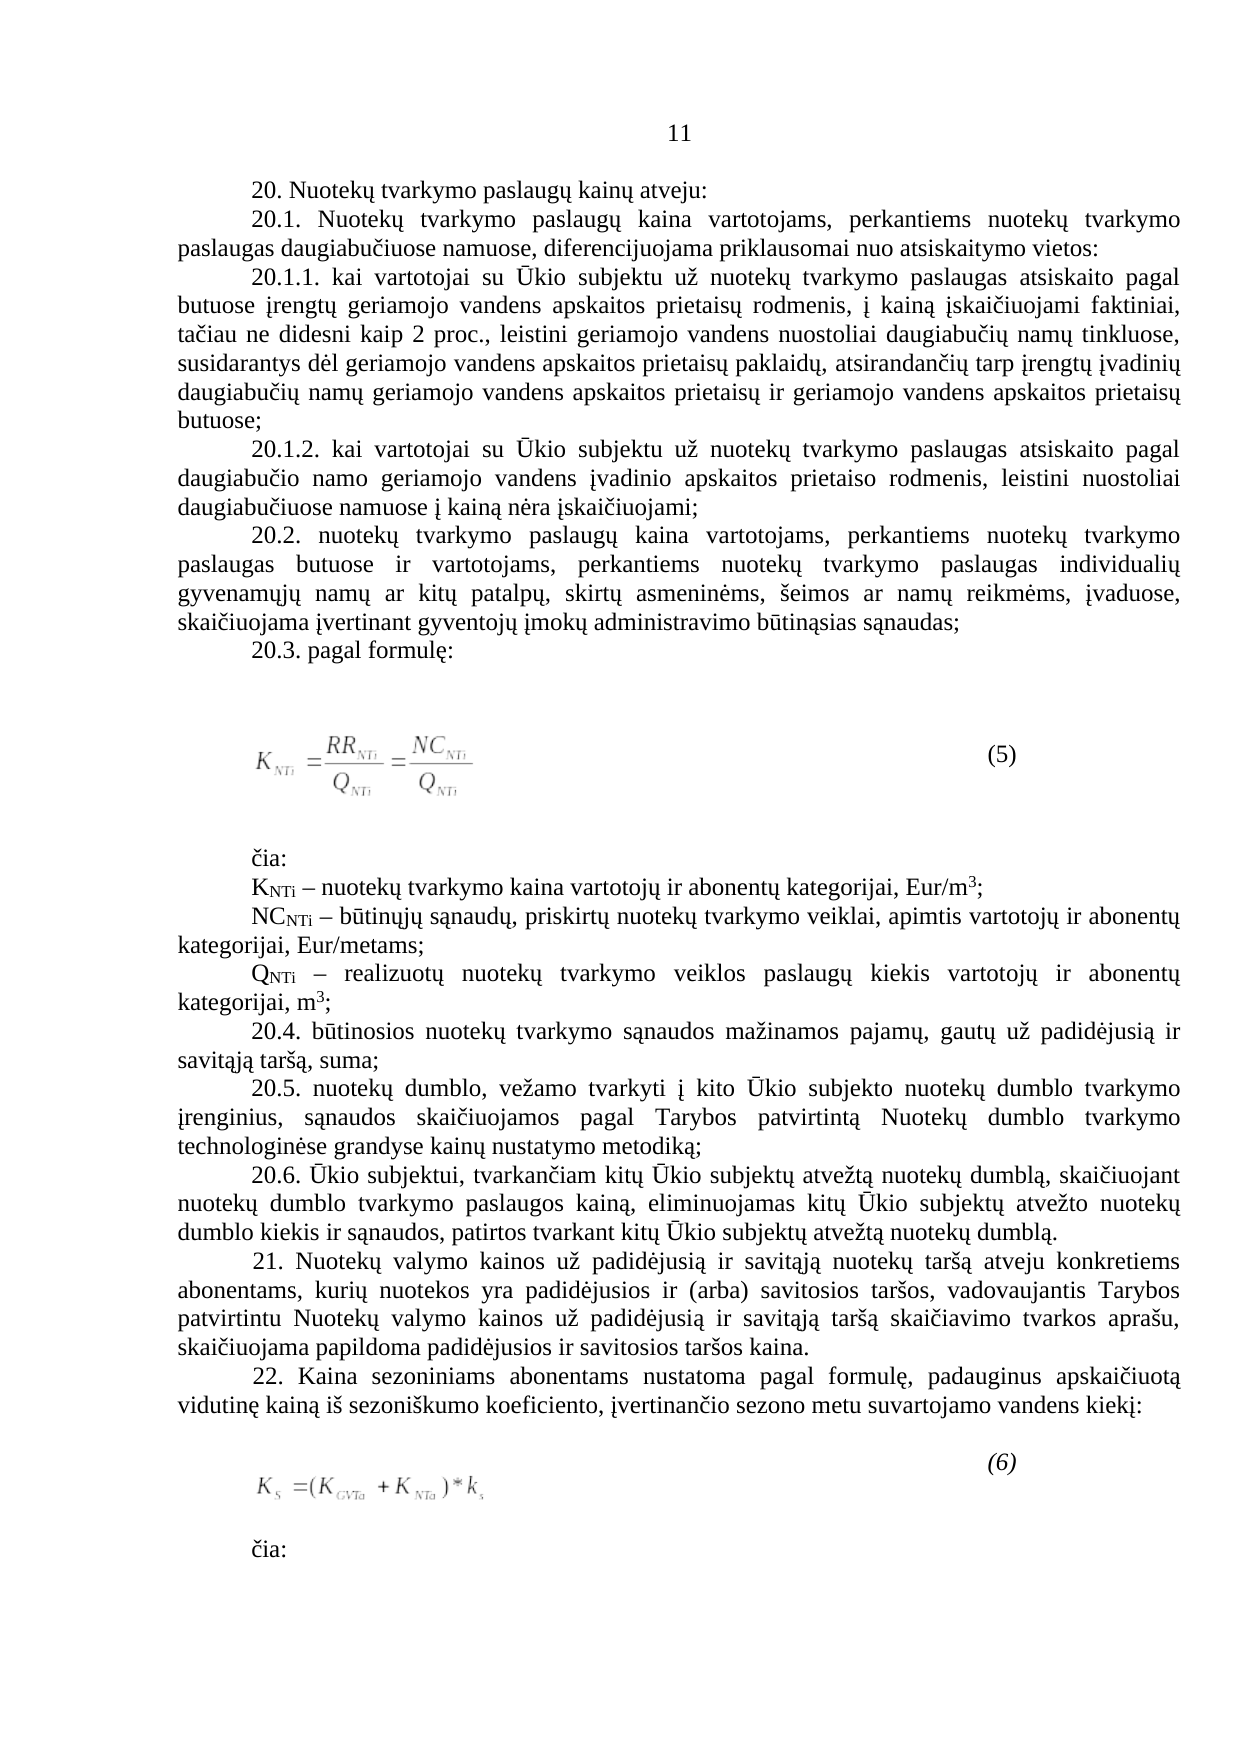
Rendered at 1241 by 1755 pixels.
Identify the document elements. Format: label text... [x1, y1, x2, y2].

text (6) [177, 1447, 1181, 1505]
text 20.6. Ūkio subjektui, tvarkančiam kitų Ūkio subjektų atvežtą nuotekų dumblą, skaičiuojant nuotekų dumblo tvarkymo paslaugos kainą, eliminuojamas kitų Ūkio subjektų atvežto nuotekų dumblo kiekis ir sąnaudos, patirtos tvarkant kitų Ūkio subjektų atvežtą nuotekų dumblą. [177, 1160, 1181, 1246]
text 20.2. nuotekų tvarkymo paslaugų kaina vartotojams, perkantiems nuotekų tvarkymo paslaugas butuose ir vartotojams, perkantiems nuotekų tvarkymo paslaugas individualių gyvenamųjų namų ar kitų patalpų, skirtų asmeninėms, šeimos ar namų reikmėms, įvaduose, skaičiuojama įvertinant gyventojų įmokų administravimo būtinąsias sąnaudas; [177, 521, 1181, 636]
text KNTi – nuotekų tvarkymo kaina vartotojų ir abonentų kategorijai, Eur/m3; [251, 872, 1181, 901]
text čia: [251, 843, 1181, 872]
text 20.1.1. kai vartotojai su Ūkio subjektu už nuotekų tvarkymo paslaugas atsiskaito pagal butuose įrengtų geriamojo vandens apskaitos prietaisų rodmenis, į kainą įskaičiuojami faktiniai, tačiau ne didesni kaip 2 proc., leistini geriamojo vandens nuostoliai daugiabučių namų tinkluose, susidarantys dėl geriamojo vandens apskaitos prietaisų paklaidų, atsirandančių tarp įrengtų įvadinių daugiabučių namų geriamojo vandens apskaitos prietaisų ir geriamojo vandens apskaitos prietaisų butuose; [177, 262, 1181, 434]
text (5) [177, 707, 1181, 801]
text 22. Kaina sezoniniams abonentams nustatoma pagal formulę, padauginus apskaičiuotą vidutinę kainą iš sezoniškumo koeficiento, įvertinančio sezono metu suvartojamo vandens kiekį: [177, 1361, 1181, 1418]
text NCNTi – būtinųjų sąnaudų, priskirtų nuotekų tvarkymo veiklai, apimtis vartotojų ir abonentų kategorijai, Eur/metams; [177, 901, 1181, 958]
text 20.3. pagal formulę: [251, 636, 1181, 664]
text 20.1. Nuotekų tvarkymo paslaugų kaina vartotojams, perkantiems nuotekų tvarkymo paslaugas daugiabučiuose namuose, diferencijuojama priklausomai nuo atsiskaitymo vietos: [177, 204, 1181, 262]
text 20.5. nuotekų dumblo, vežamo tvarkyti į kito Ūkio subjekto nuotekų dumblo tvarkymo įrenginius, sąnaudos skaičiuojamos pagal Tarybos patvirtintą Nuotekų dumblo tvarkymo technologinėse grandyse kainų nustatymo metodiką; [177, 1073, 1181, 1160]
text 20.1.2. kai vartotojai su Ūkio subjektu už nuotekų tvarkymo paslaugas atsiskaito pagal daugiabučio namo geriamojo vandens įvadinio apskaitos prietaiso rodmenis, leistini nuostoliai daugiabučiuose namuose į kainą nėra įskaičiuojami; [177, 434, 1181, 521]
text čia: [207, 1534, 1181, 1563]
text 20. Nuotekų tvarkymo paslaugų kainų atveju: [177, 176, 1181, 204]
text 21. Nuotekų valymo kainos už padidėjusią ir savitąją nuotekų taršą atveju konkretiems abonentams, kurių nuotekos yra padidėjusios ir (arba) savitosios taršos, vadovaujantis Tarybos patvirtintu Nuotekų valymo kainos už padidėjusią ir savitąją taršą skaičiavimo tvarkos aprašu, skaičiuojama papildoma padidėjusios ir savitosios taršos kaina. [177, 1246, 1181, 1361]
text 20.4. būtinosios nuotekų tvarkymo sąnaudos mažinamos pajamų, gautų už padidėjusią ir savitąją taršą, suma; [177, 1016, 1181, 1073]
text QNTi – realizuotų nuotekų tvarkymo veiklos paslaugų kiekis vartotojų ir abonentų kategorijai, m3; [177, 958, 1181, 1016]
